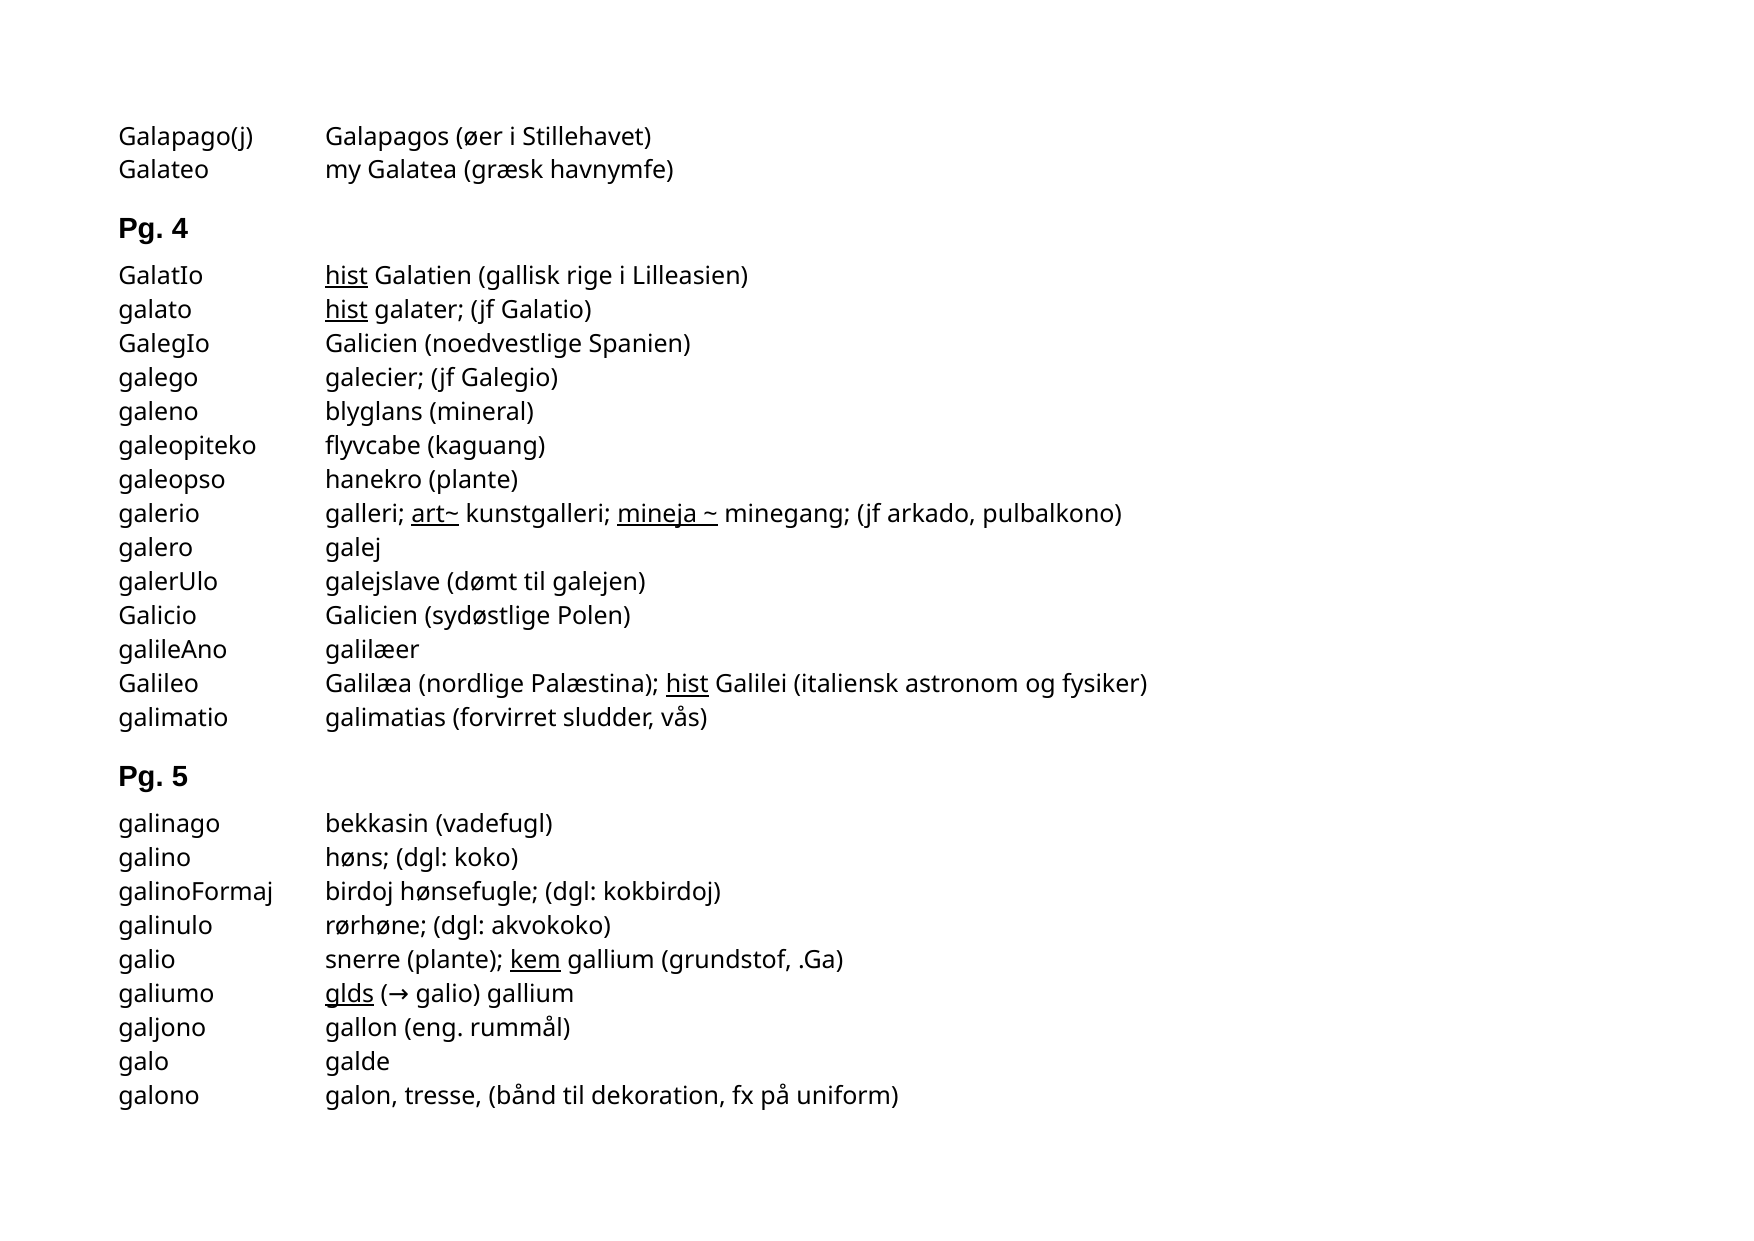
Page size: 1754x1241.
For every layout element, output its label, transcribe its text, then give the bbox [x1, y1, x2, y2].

subtitle Pg. 4 [118, 211, 1636, 245]
text galjono gallon (eng. rummål) [118, 1009, 1636, 1044]
text galeopso hanekro (plante) [118, 462, 1636, 496]
text Galapago(j) Galapagos (øer i Stillehavet) [118, 118, 1636, 152]
text GalatIo hist Galatien (gallisk rige i Lilleasien) [118, 257, 1636, 291]
text galinoFormaj birdoj hønsefugle; (dgl: kokbirdoj) [118, 873, 1636, 907]
text galono galon, tresse, (bånd til dekoration, fx på uniform) [118, 1078, 1636, 1112]
text galileAno galilæer [118, 632, 1636, 666]
text galio snerre (plante); kem gallium (grundstof, .Ga) [118, 941, 1636, 976]
text Galicio Galicien (sydøstlige Polen) [118, 598, 1636, 632]
text galinago bekkasin (vadefugl) [118, 805, 1636, 839]
text galerUlo galejslave (dømt til galejen) [118, 564, 1636, 598]
text galino høns; (dgl: koko) [118, 839, 1636, 873]
text Galileo Galilæa (nordlige Palæstina); hist Galilei (italiensk astronom og fysiker) [118, 666, 1636, 700]
text galato hist galater; (jf Galatio) [118, 291, 1636, 325]
text galo galde [118, 1044, 1636, 1078]
text galinulo rørhøne; (dgl: akvokoko) [118, 907, 1636, 941]
text galeno blyglans (mineral) [118, 393, 1636, 428]
subtitle Pg. 5 [118, 759, 1636, 793]
text GalegIo Galicien (noedvestlige Spanien) [118, 325, 1636, 359]
text galego galecier; (jf Galegio) [118, 359, 1636, 393]
text galiumo glds (→ galio) gallium [118, 976, 1636, 1009]
text galerio galleri; art~ kunstgalleri; mineja ~ minegang; (jf arkado, pulbalkono) [118, 496, 1636, 530]
text galero galej [118, 530, 1636, 564]
text galimatio galimatias (forvirret sludder, vås) [118, 700, 1636, 734]
text galeopiteko flyvcabe (kaguang) [118, 428, 1636, 462]
text Galateo my Galatea (græsk havnymfe) [118, 152, 1636, 186]
